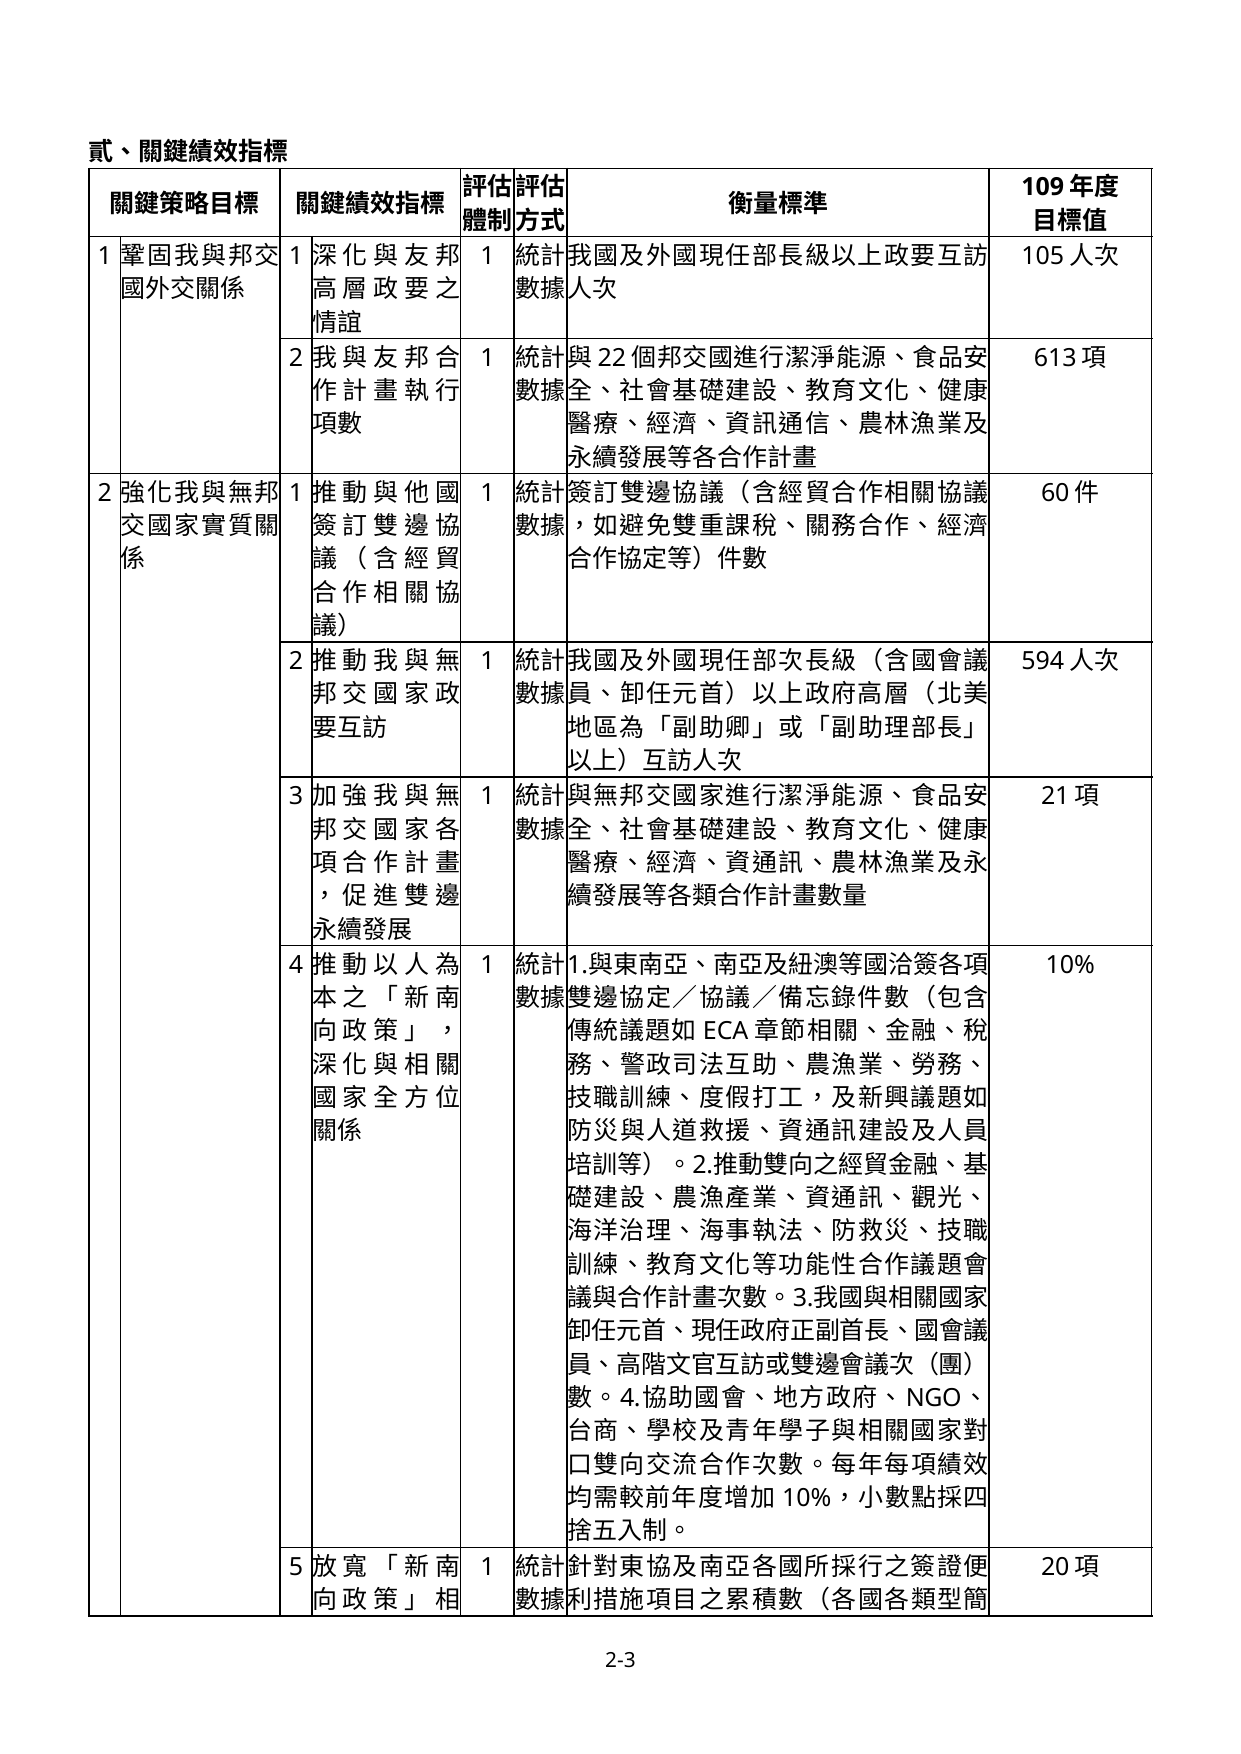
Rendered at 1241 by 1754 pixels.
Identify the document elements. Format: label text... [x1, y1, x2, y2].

table_cell 3 [281, 778, 311, 945]
table_cell 60件 [990, 474, 1151, 641]
table_cell 21項 [990, 778, 1151, 945]
table_cell 統計數據 [515, 778, 566, 945]
table_cell 統計數據 [515, 946, 566, 1546]
table_cell 5 [281, 1548, 311, 1615]
table_cell 4 [281, 946, 311, 1546]
table_cell 1 [461, 339, 513, 473]
table_cell 我與友邦合作計畫執行項數 [313, 339, 460, 473]
table_cell 1 [461, 237, 513, 338]
table_cell 推動以人為本之「新南向政策」，深化與相關國家全方位關係 [313, 946, 460, 1546]
table_cell 統計數據 [515, 643, 566, 776]
table_cell 加強我與無邦交國家各項合作計畫，促進雙邊永續發展 [313, 778, 460, 945]
table_header 109年度 目標值 [990, 169, 1151, 236]
table_cell 2 [281, 643, 311, 776]
table_cell 推動我與無邦交國家政要互訪 [313, 643, 460, 776]
table_cell 深化與友邦高層政要之情誼 [313, 237, 460, 338]
table_header 關鍵策略目標 [90, 169, 279, 236]
table_cell 20項 [990, 1548, 1151, 1615]
table_cell 2 [281, 339, 311, 473]
table_cell 594人次 [990, 643, 1151, 776]
table_cell 統計數據 [515, 339, 566, 473]
table_cell 簽訂雙邊協議（含經貿合作相關協議，如避免雙重課稅、關務合作、經濟合作協定等）件數 [568, 474, 988, 641]
table_header 關鍵績效指標 [281, 169, 460, 236]
table_cell 推動與他國簽訂雙邊協議（含經貿合作相關協議） [313, 474, 460, 641]
table_cell 針對東協及南亞各國所採行之簽證便利措施項目之累積數（各國各類型簡 [568, 1548, 988, 1615]
table_cell 我國及外國現任部次長級（含國會議員、卸任元首）以上政府高層（北美地區為「副助卿」或「副助理部長」以上）互訪人次 [568, 643, 988, 776]
table_cell 與無邦交國家進行潔淨能源、食品安全、社會基礎建設、教育文化、健康醫療、經濟、資通訊、農林漁業及永續發展等各類合作計畫數量 [568, 778, 988, 945]
text 貳、關鍵績效指標 [89, 134, 1152, 167]
table_cell 我國及外國現任部長級以上政要互訪人次 [568, 237, 988, 338]
table_cell 強化我與無邦交國家實質關係 [121, 474, 279, 1615]
table_cell 2 [90, 474, 120, 1615]
table_cell 105人次 [990, 237, 1151, 338]
table_header 衡量標準 [568, 169, 988, 236]
table_cell 1 [461, 474, 513, 641]
table_cell 統計數據 [515, 237, 566, 338]
table_cell 613項 [990, 339, 1151, 473]
table_header 評估方式 [515, 169, 566, 236]
table_cell 1.與東南亞、南亞及紐澳等國洽簽各項雙邊協定／協議／備忘錄件數（包含傳統議題如ECA章節相關、金融、稅務、警政司法互助、農漁業、勞務、技職訓練、度假打工，及新興議題如防災與人道救援、資通訊建設及人員培訓等）。2.推動雙向之經貿金融、基礎建設、農漁產業、資通訊、觀光、海洋治理、海事執法、防救災、技職訓練、教育文化等功能性合作議題會議與合作計畫次數。3.我國與相關國家卸任元首、現任政府正副首長、國會議員、高階文官互訪或雙邊會議次（團）數。4.協助國會、地方政府、NGO、台商、學校及青年學子與相關國家對口雙向交流合作次數。每年每項績效均需較前年度增加10%，小數點採四捨五入制。 [568, 946, 988, 1546]
table_cell 鞏固我與邦交國外交關係 [121, 237, 279, 473]
table_cell 1 [461, 643, 513, 776]
table_cell 1 [281, 474, 311, 641]
table_header 評估體制 [461, 169, 513, 236]
table_cell 統計數據 [515, 1548, 566, 1615]
table_cell 1 [461, 1548, 513, 1615]
table_cell 1 [90, 237, 120, 473]
table_cell 放寬「新南向政策」相 [313, 1548, 460, 1615]
table_cell 1 [461, 946, 513, 1546]
table_cell 1 [281, 237, 311, 338]
table_cell 1 [461, 778, 513, 945]
table_cell 統計數據 [515, 474, 566, 641]
table_cell 與22個邦交國進行潔淨能源、食品安全、社會基礎建設、教育文化、健康醫療、經濟、資訊通信、農林漁業及永續發展等各合作計畫 [568, 339, 988, 473]
table_cell 10% [990, 946, 1151, 1546]
